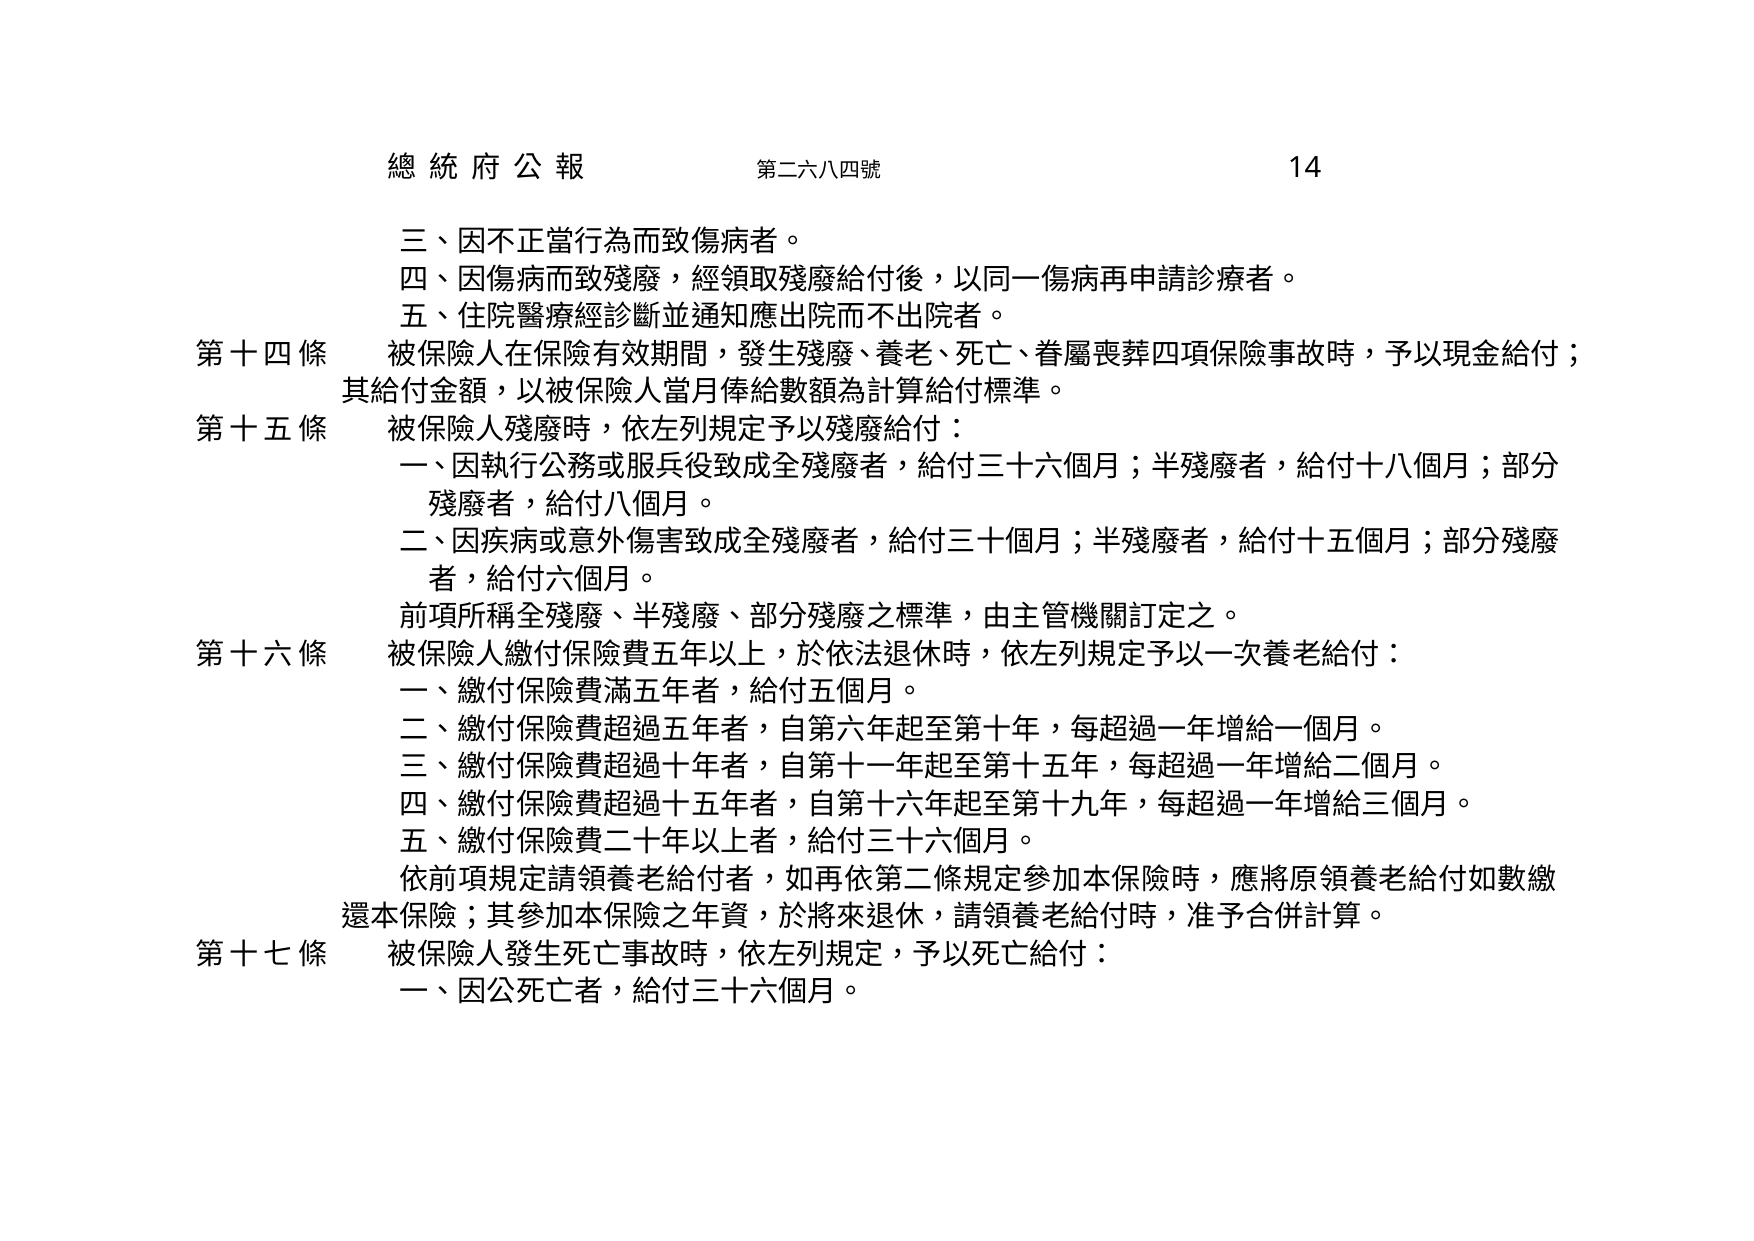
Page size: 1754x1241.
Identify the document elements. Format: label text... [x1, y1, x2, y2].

text 三、因不正當行為而致傷病者。 [399, 222, 1559, 259]
text 一、因公死亡者，給付三十六個月。 [399, 972, 1559, 1009]
text 二、因疾病或意外傷害致成全殘廢者，給付三十個月；半殘廢者，給付十五個月；部分殘廢者，給付六個月。 [399, 522, 1559, 597]
text 第十七條 被保險人發生死亡事故時，依左列規定，予以死亡給付： [195, 934, 1559, 972]
text 一、因執行公務或服兵役致成全殘廢者，給付三十六個月；半殘廢者，給付十八個月；部分殘廢者，給付八個月。 [399, 447, 1559, 522]
text 一、繳付保險費滿五年者，給付五個月。 [399, 672, 1559, 709]
text 五、住院醫療經診斷並通知應出院而不出院者。 [399, 297, 1559, 334]
text 四、因傷病而致殘廢，經領取殘廢給付後，以同一傷病再申請診療者。 [399, 259, 1559, 297]
text 二、繳付保險費超過五年者，自第六年起至第十年，每超過一年增給一個月。 [399, 709, 1559, 747]
text 三、繳付保險費超過十年者，自第十一年起至第十五年，每超過一年增給二個月。 [399, 747, 1559, 784]
text 五、繳付保險費二十年以上者，給付三十六個月。 [399, 822, 1559, 859]
text 前項所稱全殘廢、半殘廢、部分殘廢之標準，由主管機關訂定之。 [341, 597, 1559, 634]
text 第十六條 被保險人繳付保險費五年以上，於依法退休時，依左列規定予以一次養老給付： [195, 634, 1559, 672]
text 第十五條 被保險人殘廢時，依左列規定予以殘廢給付： [195, 409, 1559, 447]
text 依前項規定請領養老給付者，如再依第二條規定參加本保險時，應將原領養老給付如數繳還本保險；其參加本保險之年資，於將來退休，請領養老給付時，准予合併計算。 [341, 859, 1559, 934]
text 第十四條 被保險人在保險有效期間，發生殘廢、養老、死亡、眷屬喪葬四項保險事故時，予以現金給付；其給付金額，以被保險人當月俸給數額為計算給付標準。 [195, 334, 1559, 409]
text 四、繳付保險費超過十五年者，自第十六年起至第十九年，每超過一年增給三個月。 [399, 784, 1559, 822]
